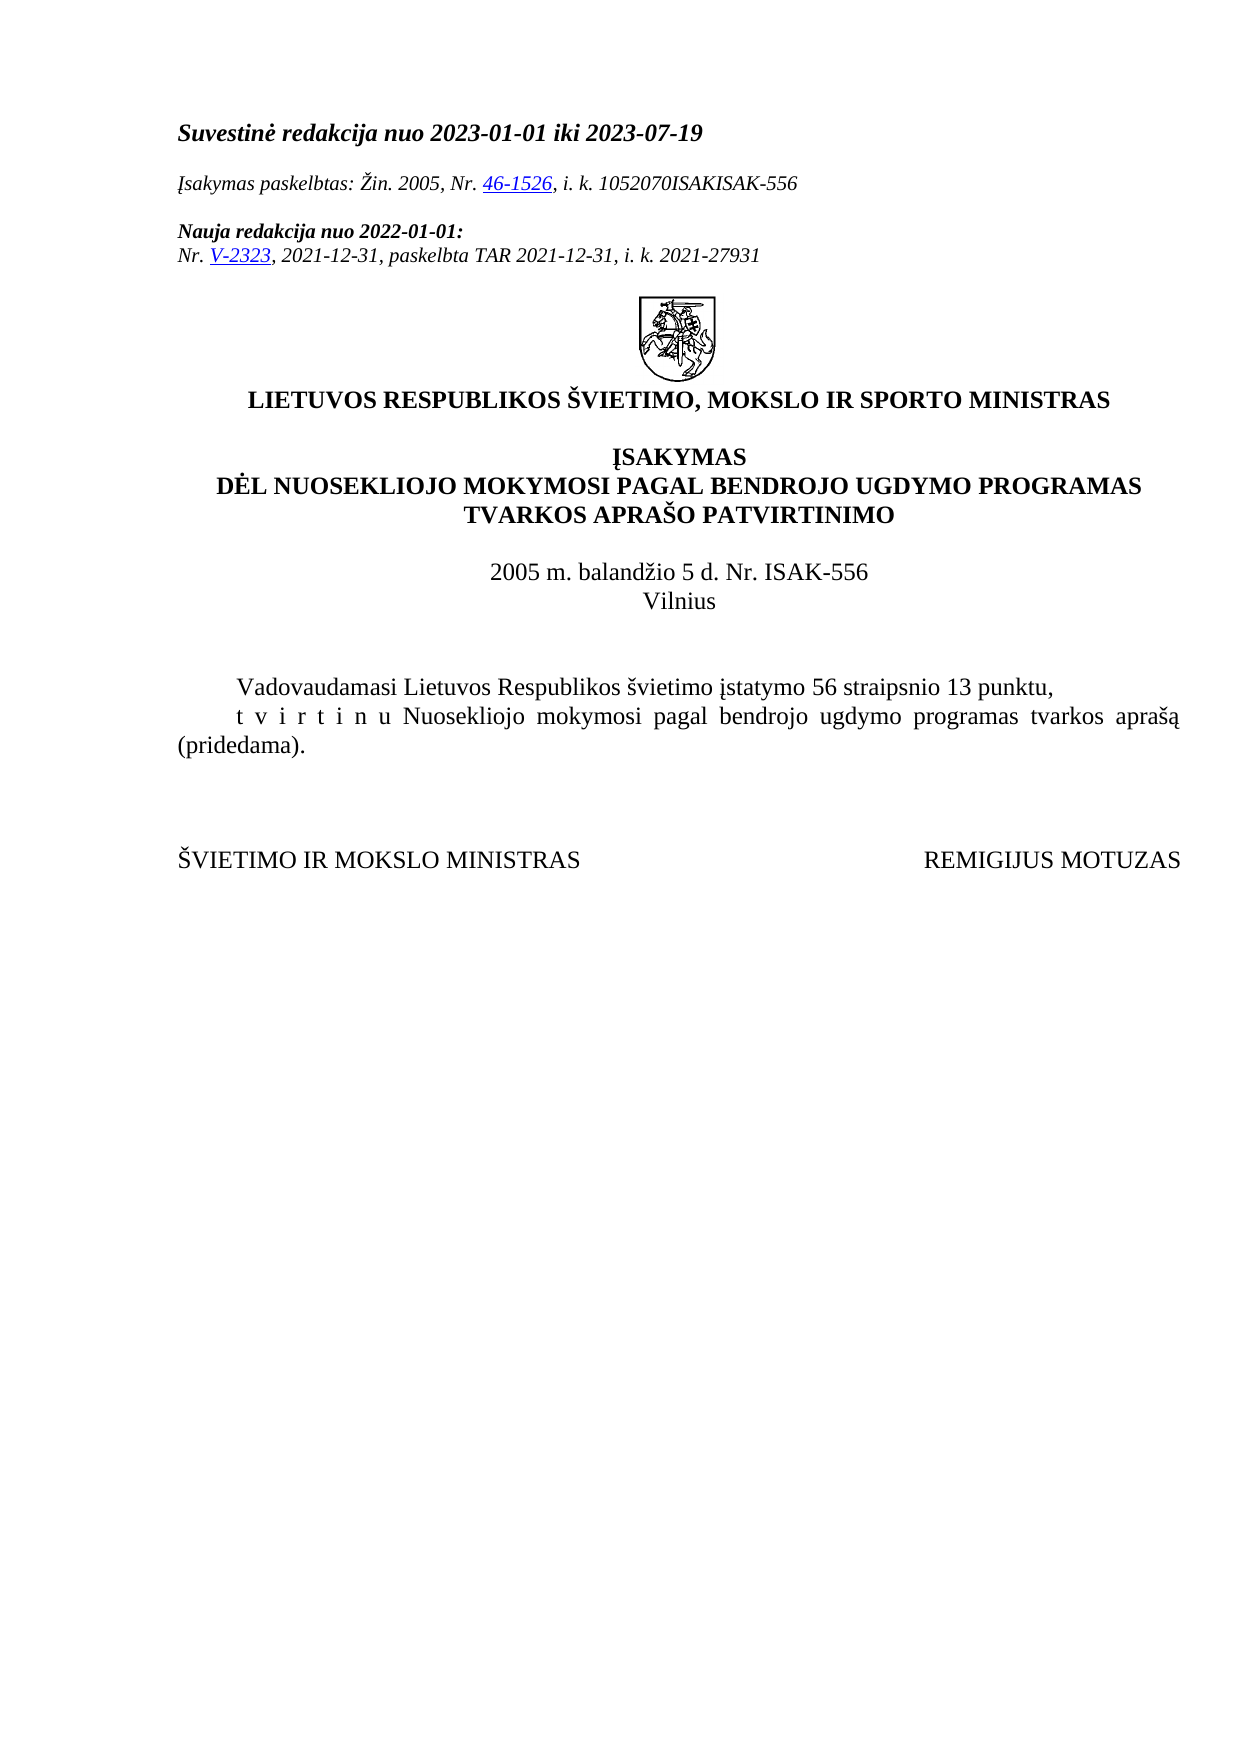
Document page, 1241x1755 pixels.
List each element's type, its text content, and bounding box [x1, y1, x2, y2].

text ĮSAKYMAS [177, 442, 1181, 471]
text Vilnius [177, 586, 1181, 615]
text LIETUVOS RESPUBLIKOS ŠVIETIMO, MOKSLO IR SPORTO MINISTRAS [177, 385, 1181, 413]
text Įsakymas paskelbtas: Žin. 2005, Nr. 46-1526, i. k. 1052070ISAKISAK-556 [177, 171, 1181, 195]
text DĖL NUOSEKLIOJO MOKYMOSI PAGAL BENDROJO UGDYMO PROGRAMAS TVARKOS APRAŠO PATVIRTINIMO [177, 471, 1181, 528]
text 2005 m. balandžio 5 d. Nr. ISAK-556 [177, 557, 1181, 586]
text Švietimo ir mokslo ministras Remigijus Motuzas [177, 845, 1181, 873]
text t v i r t i n u Nuosekliojo mokymosi pagal bendrojo ugdymo programas tvarkos aprašą (pridedama). [177, 701, 1181, 758]
text Nr. V-2323, 2021-12-31, paskelbta TAR 2021-12-31, i. k. 2021-27931 [177, 243, 1181, 267]
text Nauja redakcija nuo 2022-01-01: [177, 219, 1181, 243]
text Suvestinė redakcija nuo 2023-01-01 iki 2023-07-19 [177, 118, 1181, 147]
text Vadovaudamasi Lietuvos Respublikos švietimo įstatymo 56 straipsnio 13 punktu, [177, 672, 1181, 701]
